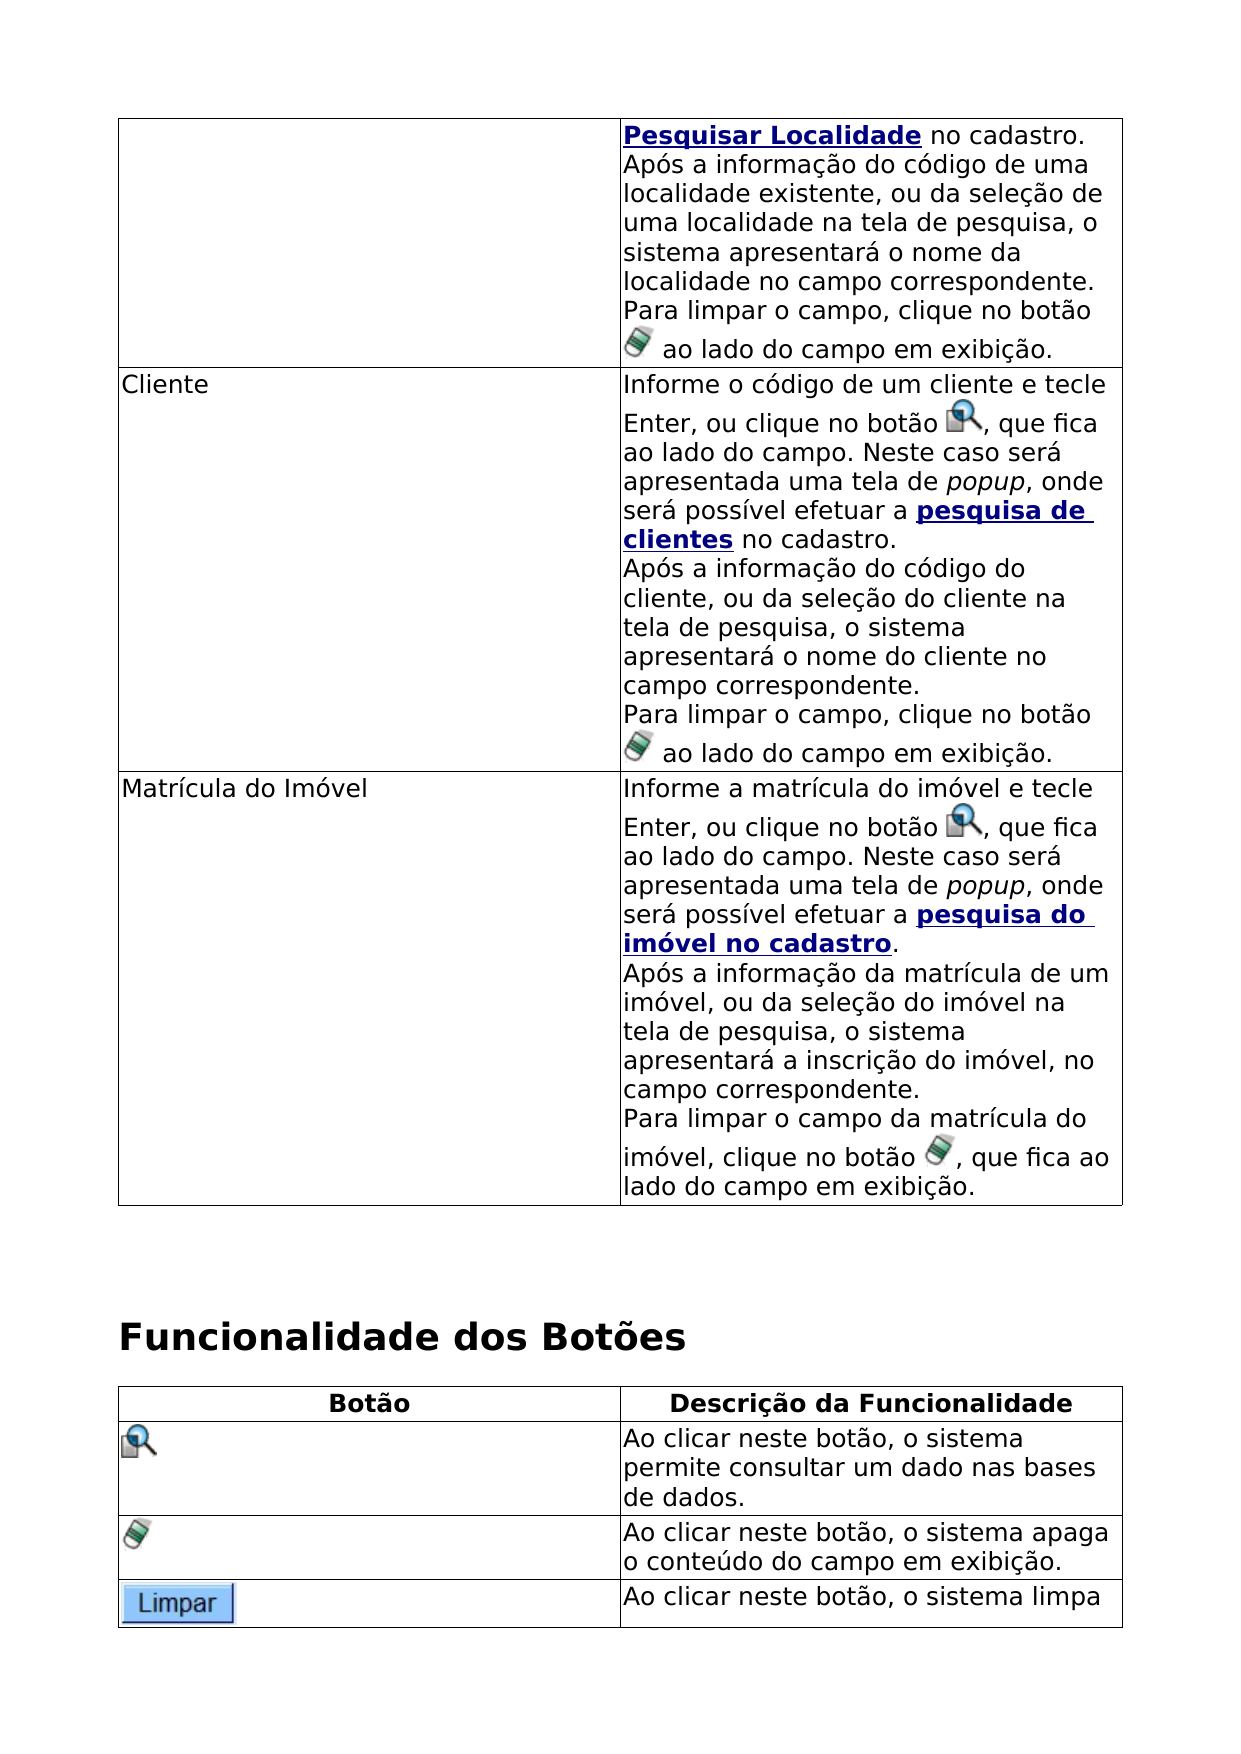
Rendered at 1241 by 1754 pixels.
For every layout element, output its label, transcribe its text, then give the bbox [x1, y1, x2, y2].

picture [121, 1517, 153, 1551]
picture [923, 1133, 955, 1167]
table_cell Cliente [119, 368, 620, 771]
picture [946, 399, 983, 432]
picture [622, 729, 655, 763]
table_cell [119, 119, 620, 367]
table_header Descrição da Funcionalidade [621, 1387, 1122, 1421]
table_cell Pesquisar Localidade no cadastro. Após a informação do código de uma localidade existente, ou da seleção de uma localidade na tela de pesquisa, o sistema apresentará o nome da localidade no campo correspondente. Para limpar o campo, clique no botão ao lado do campo em exibição. [621, 119, 1122, 367]
picture [622, 325, 655, 359]
table_cell [119, 1516, 620, 1579]
table_cell [119, 1580, 620, 1627]
picture [121, 1424, 157, 1458]
table_header Botão [119, 1387, 620, 1421]
table_cell Ao clicar neste botão, o sistema permite consultar um dado nas bases de dados. [621, 1422, 1122, 1515]
table_cell [119, 1422, 620, 1515]
table_cell Ao clicar neste botão, o sistema apaga o conteúdo do campo em exibição. [621, 1516, 1122, 1579]
picture [121, 1582, 237, 1625]
table_cell Informe a matrícula do imóvel e tecle Enter, ou clique no botão , que fica ao lado do campo. Neste caso será apresentada uma tela de popup, onde será possível efetuar a pesquisa do imóvel no cadastro. Após a informação da matrícula de um imóvel, ou da seleção do imóvel na tela de pesquisa, o sistema apresentará a inscrição do imóvel, no campo correspondente. Para limpar o campo da matrícula do imóvel, clique no botão , que fica ao lado do campo em exibição. [621, 772, 1122, 1205]
table_cell Matrícula do Imóvel [119, 772, 620, 1205]
picture [946, 803, 983, 837]
table_cell Ao clicar neste botão, o sistema limpa [621, 1580, 1122, 1627]
subtitle Funcionalidade dos Botões [118, 1315, 1122, 1359]
table_cell Informe o código de um cliente e tecle Enter, ou clique no botão , que fica ao lado do campo. Neste caso será apresentada uma tela de popup, onde será possível efetuar a pesquisa de clientes no cadastro. Após a informação do código do cliente, ou da seleção do cliente na tela de pesquisa, o sistema apresentará o nome do cliente no campo correspondente. Para limpar o campo, clique no botão ao lado do campo em exibição. [621, 368, 1122, 771]
